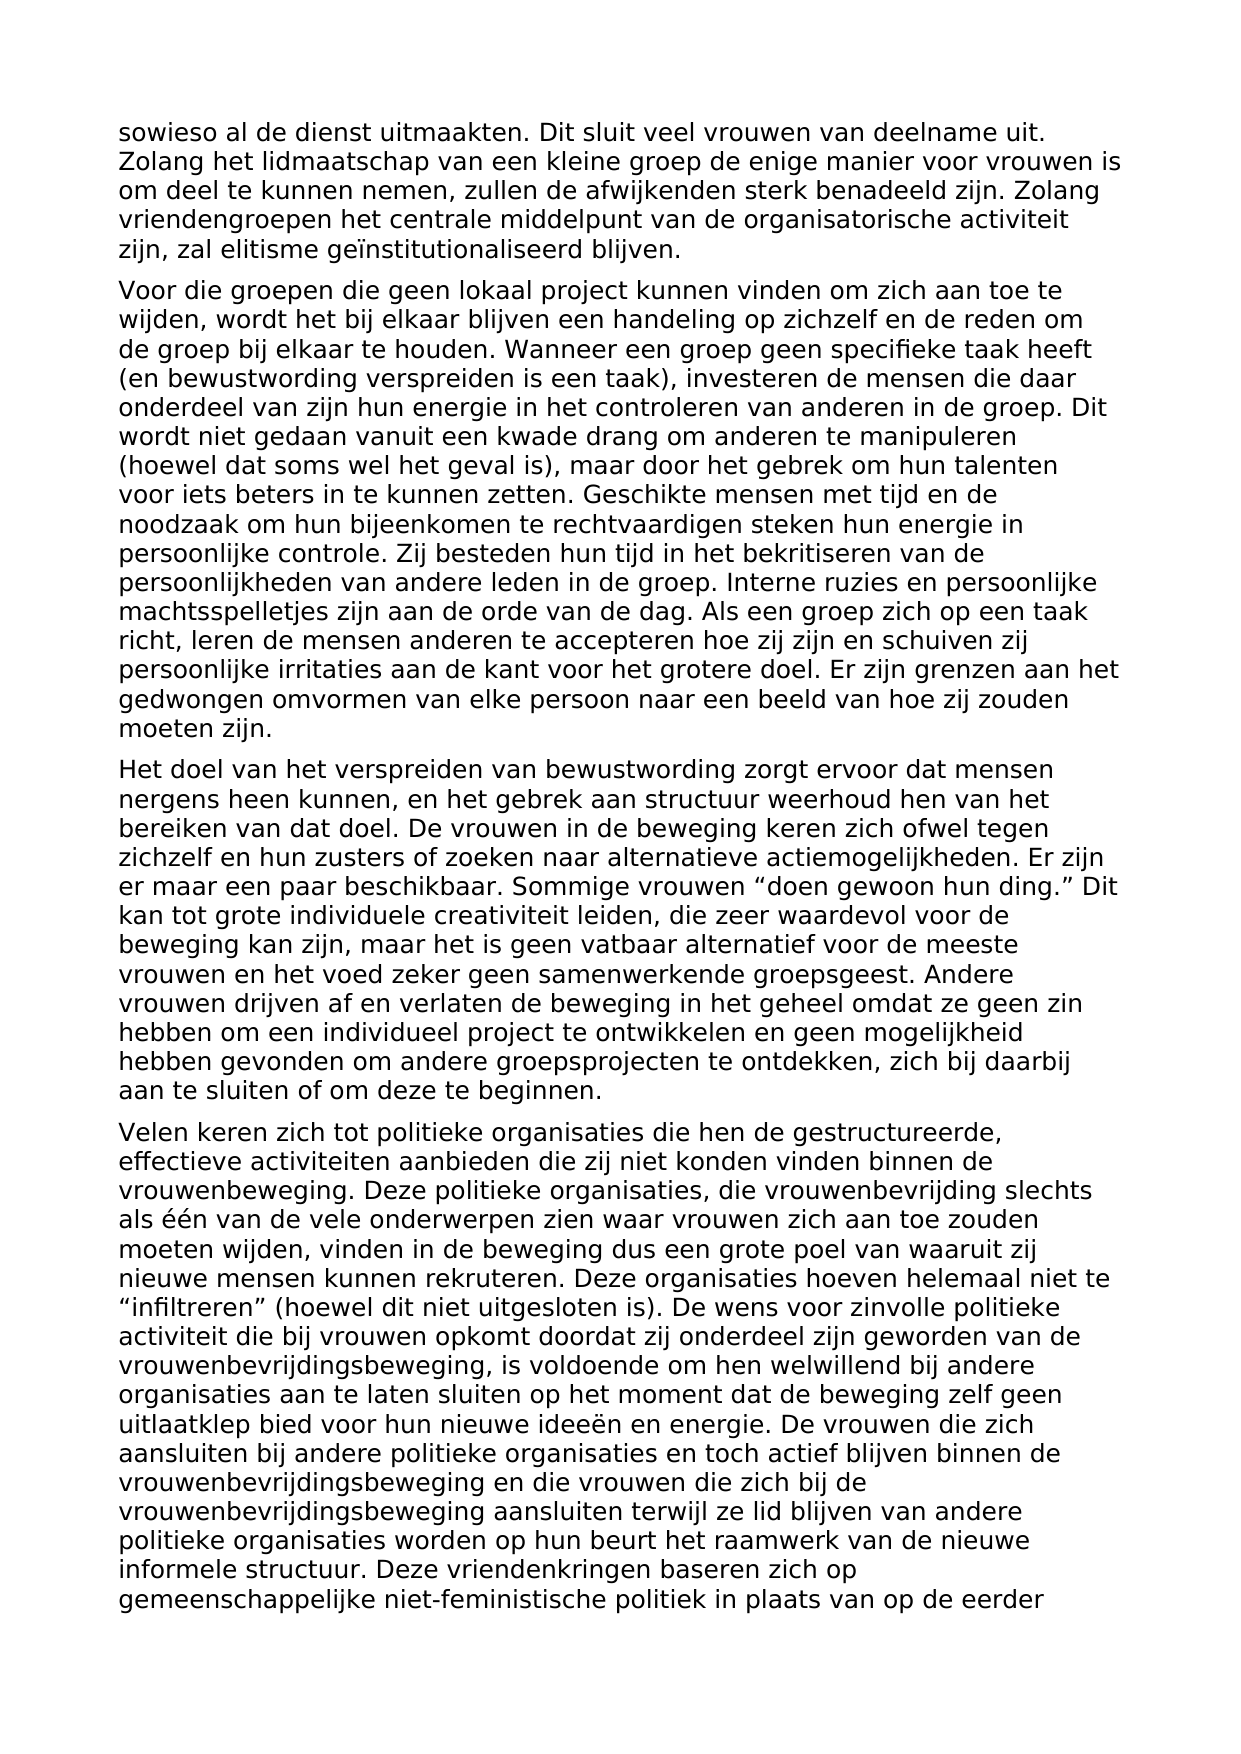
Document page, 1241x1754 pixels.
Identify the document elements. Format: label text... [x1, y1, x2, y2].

text Velen keren zich tot politieke organisaties die hen de gestructureerde, effectieve activiteiten aanbieden die zij niet konden vinden binnen de vrouwenbeweging. Deze politieke organisaties, die vrouwenbevrijding slechts als één van de vele onderwerpen zien waar vrouwen zich aan toe zouden moeten wijden, vinden in de beweging dus een grote poel van waaruit zij nieuwe mensen kunnen rekruteren. Deze organisaties hoeven helemaal niet te “infiltreren” (hoewel dit niet uitgesloten is). De wens voor zinvolle politieke activiteit die bij vrouwen opkomt doordat zij onderdeel zijn geworden van de vrouwenbevrijdingsbeweging, is voldoende om hen welwillend bij andere organisaties aan te laten sluiten op het moment dat de beweging zelf geen uitlaatklep bied voor hun nieuwe ideeën en energie. De vrouwen die zich aansluiten bij andere politieke organisaties en toch actief blijven binnen de vrouwenbevrijdingsbeweging en die vrouwen die zich bij de vrouwenbevrijdingsbeweging aansluiten terwijl ze lid blijven van andere politieke organisaties worden op hun beurt het raamwerk van de nieuwe informele structuur. Deze vriendenkringen baseren zich op gemeenschappelijke niet-feministische politiek in plaats van op de eerder [118, 1118, 1122, 1614]
text sowieso al de dienst uitmaakten. Dit sluit veel vrouwen van deelname uit. Zolang het lidmaatschap van een kleine groep de enige manier voor vrouwen is om deel te kunnen nemen, zullen de afwijkenden sterk benadeeld zijn. Zolang vriendengroepen het centrale middelpunt van de organisatorische activiteit zijn, zal elitisme geïnstitutionaliseerd blijven. [118, 118, 1122, 264]
text Voor die groepen die geen lokaal project kunnen vinden om zich aan toe te wijden, wordt het bij elkaar blijven een handeling op zichzelf en de reden om de groep bij elkaar te houden. Wanneer een groep geen specifieke taak heeft (en bewustwording verspreiden is een taak), investeren de mensen die daar onderdeel van zijn hun energie in het controleren van anderen in de groep. Dit wordt niet gedaan vanuit een kwade drang om anderen te manipuleren (hoewel dat soms wel het geval is), maar door het gebrek om hun talenten voor iets beters in te kunnen zetten. Geschikte mensen met tijd en de noodzaak om hun bijeenkomen te rechtvaardigen steken hun energie in persoonlijke controle. Zij besteden hun tijd in het bekritiseren van de persoonlijkheden van andere leden in de groep. Interne ruzies en persoonlijke machtsspelletjes zijn aan de orde van de dag. Als een groep zich op een taak richt, leren de mensen anderen te accepteren hoe zij zijn en schuiven zij persoonlijke irritaties aan de kant voor het grotere doel. Er zijn grenzen aan het gedwongen omvormen van elke persoon naar een beeld van hoe zij zouden moeten zijn. [118, 276, 1122, 743]
text Het doel van het verspreiden van bewustwording zorgt ervoor dat mensen nergens heen kunnen, en het gebrek aan structuur weerhoud hen van het bereiken van dat doel. De vrouwen in de beweging keren zich ofwel tegen zichzelf en hun zusters of zoeken naar alternatieve actiemogelijkheden. Er zijn er maar een paar beschikbaar. Sommige vrouwen “doen gewoon hun ding.” Dit kan tot grote individuele creativiteit leiden, die zeer waardevol voor de beweging kan zijn, maar het is geen vatbaar alternatief voor de meeste vrouwen en het voed zeker geen samenwerkende groepsgeest. Andere vrouwen drijven af en verlaten de beweging in het geheel omdat ze geen zin hebben om een individueel project te ontwikkelen en geen mogelijkheid hebben gevonden om andere groepsprojecten te ontdekken, zich bij daarbij aan te sluiten of om deze te beginnen. [118, 756, 1122, 1106]
